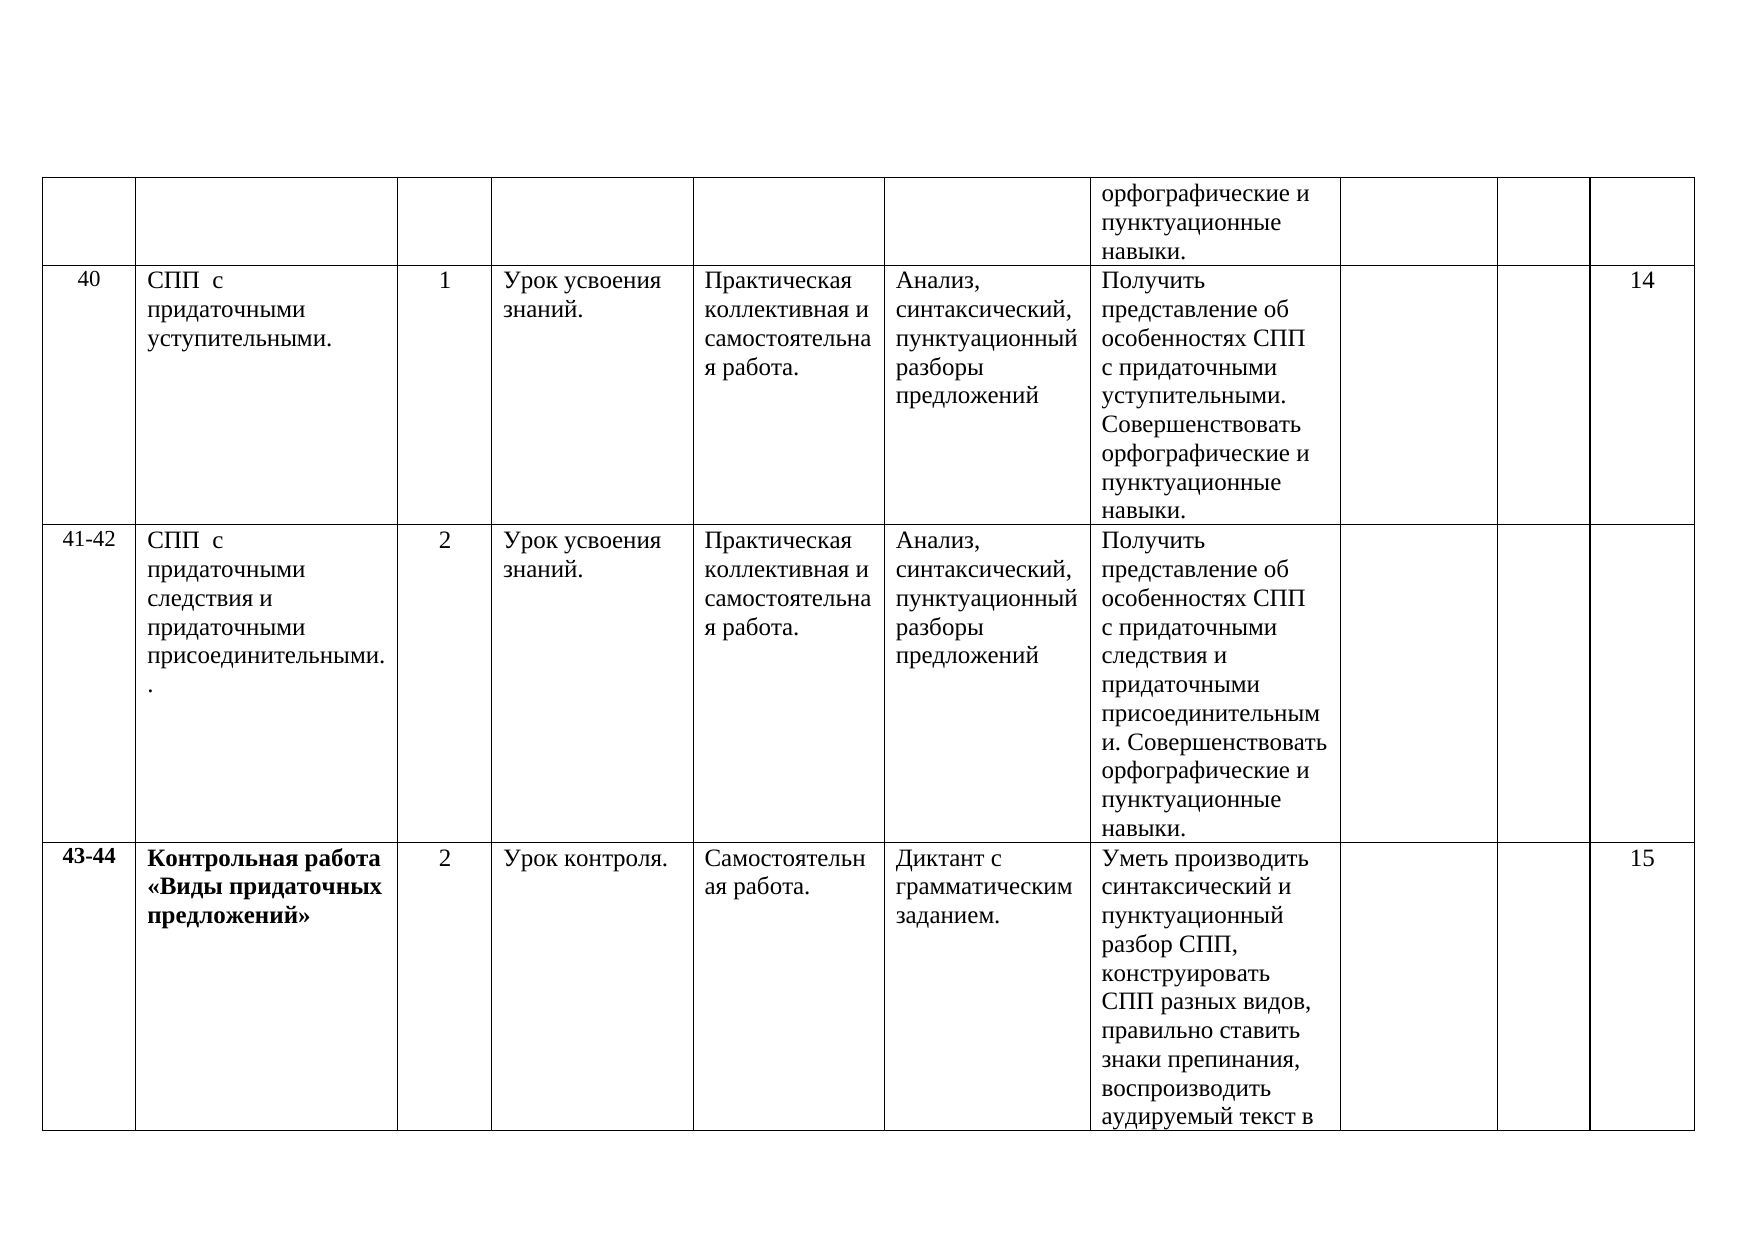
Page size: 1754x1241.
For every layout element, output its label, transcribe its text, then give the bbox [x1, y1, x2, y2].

table_cell 40 [43, 266, 135, 524]
table_cell [136, 178, 397, 264]
table_cell [492, 178, 693, 264]
table_cell [1498, 843, 1589, 1130]
table_cell 15 [1591, 843, 1694, 1130]
table_cell 43-44 [43, 843, 135, 1130]
table_cell 41-42 [43, 525, 135, 842]
table_cell Уметь производить синтаксический и пунктуационный разбор СПП, конструировать СПП разных видов, правильно ставить знаки препинания, воспроизводить аудируемый текст в [1091, 843, 1340, 1130]
table_cell [1341, 266, 1497, 524]
table_cell [1498, 266, 1589, 524]
table_cell Практическая коллективная и самостоятельная работа. [694, 266, 884, 524]
table_cell [1591, 525, 1694, 842]
table_cell СПП с придаточными следствия и придаточными присоединительными.. [136, 525, 397, 842]
table_cell [1498, 178, 1589, 264]
table_cell [43, 178, 135, 264]
table_cell 1 [398, 266, 491, 524]
table_cell Анализ, синтаксический, пунктуационный разборы предложений [885, 266, 1090, 524]
table_cell Диктант с грамматическим заданием. [885, 843, 1090, 1130]
table_cell [885, 178, 1090, 264]
table_cell [1591, 178, 1694, 264]
table_cell [1498, 525, 1589, 842]
table_cell [1341, 178, 1497, 264]
table_cell Получить представление об особенностях СПП с придаточными уступительными. Совершенствовать орфографические и пунктуационные навыки. [1091, 266, 1340, 524]
table_cell Урок контроля. [492, 843, 693, 1130]
table_cell Получить представление об особенностях СПП с придаточными следствия и придаточными присоединительными. Совершенствовать орфографические и пунктуационные навыки. [1091, 525, 1340, 842]
table_cell [694, 178, 884, 264]
table_cell СПП с придаточными уступительными. [136, 266, 397, 524]
table_cell [1341, 525, 1497, 842]
table_cell 2 [398, 843, 491, 1130]
table_cell [398, 178, 491, 264]
table_cell Урок усвоения знаний. [492, 525, 693, 842]
table_cell 2 [398, 525, 491, 842]
table_cell Практическая коллективная и самостоятельная работа. [694, 525, 884, 842]
table_cell [1341, 843, 1497, 1130]
table_cell Анализ, синтаксический, пунктуационный разборы предложений [885, 525, 1090, 842]
table_cell Контрольная работа «Виды придаточных предложений» [136, 843, 397, 1130]
table_cell орфографические и пунктуационные навыки. [1091, 178, 1340, 264]
table_cell Самостоятельная работа. [694, 843, 884, 1130]
table_cell 14 [1591, 266, 1694, 524]
table_cell Урок усвоения знаний. [492, 266, 693, 524]
